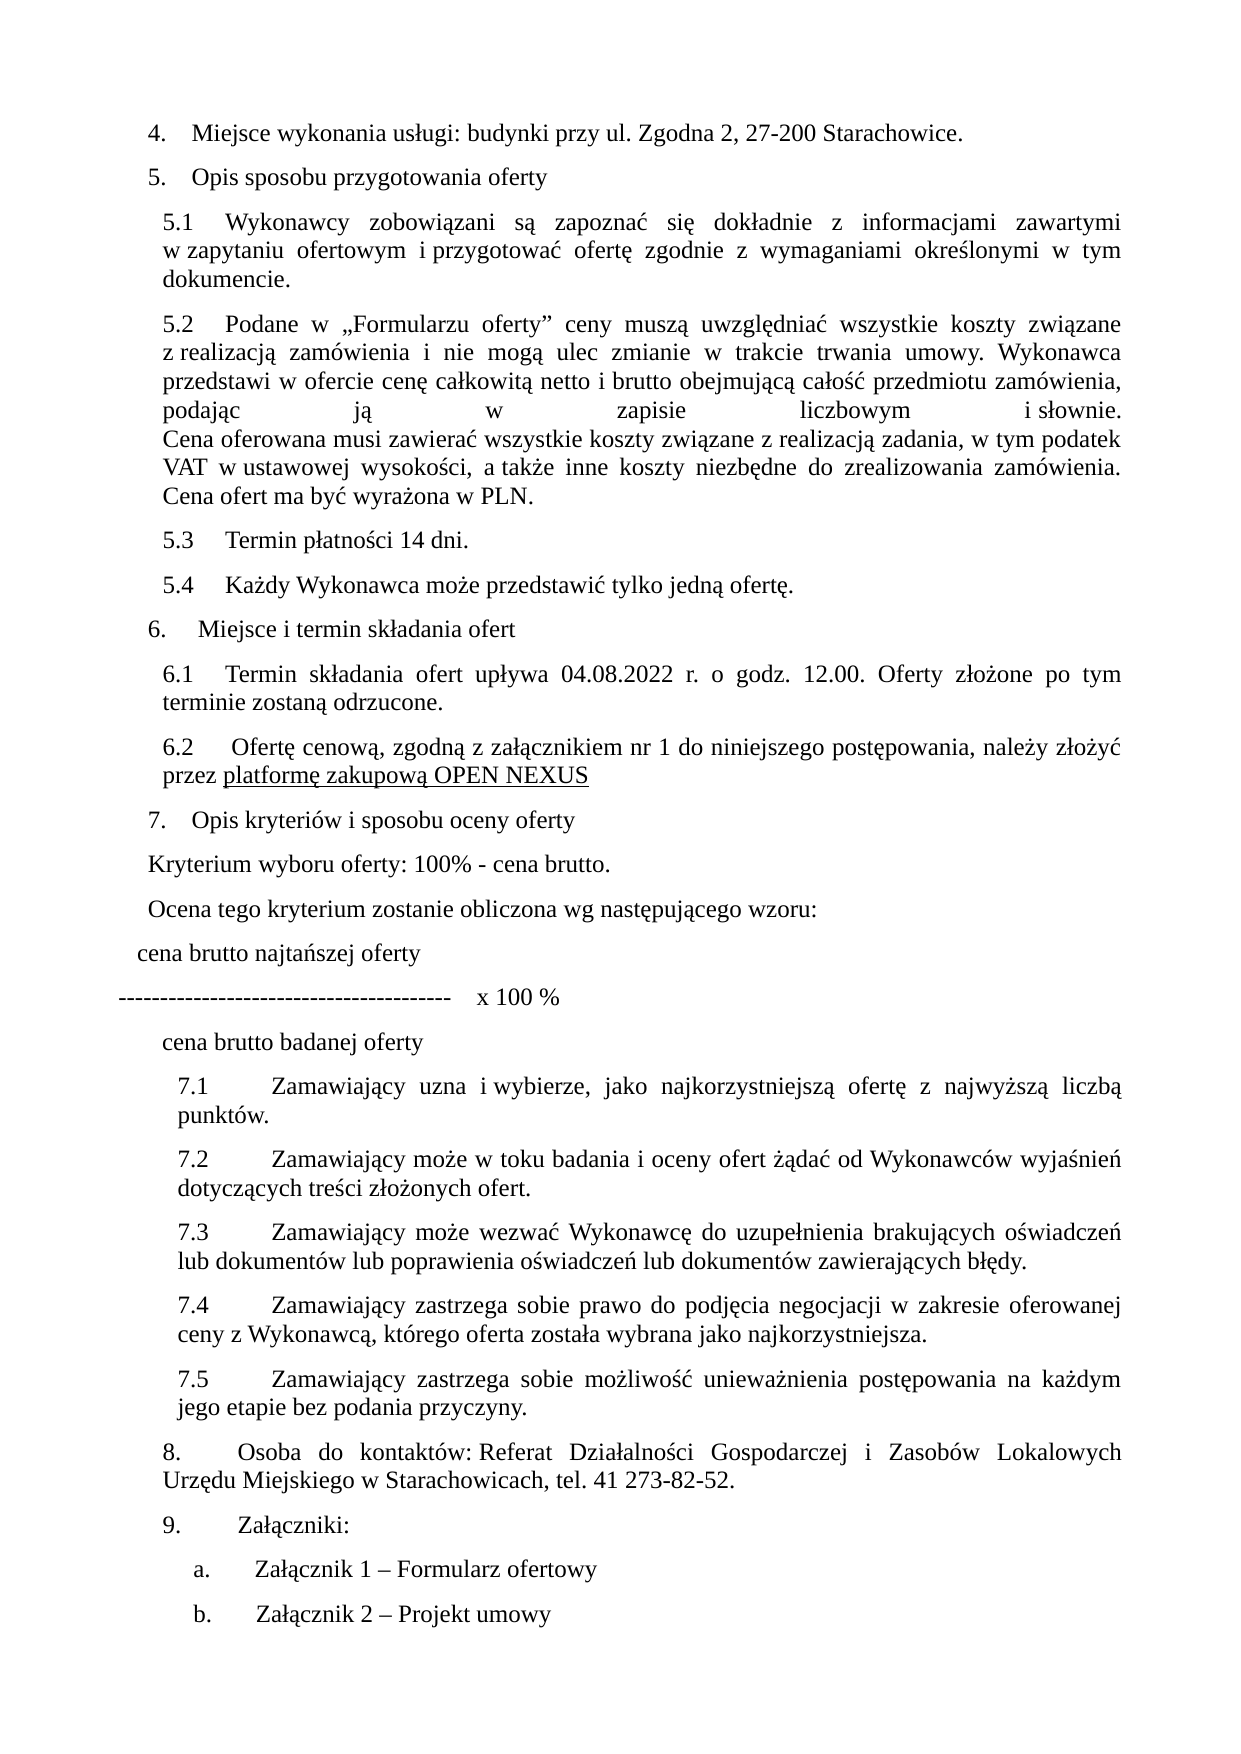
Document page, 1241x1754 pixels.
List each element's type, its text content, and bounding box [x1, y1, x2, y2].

text 6.2 Ofertę cenową, zgodną z załącznikiem nr 1 do niniejszego postępowania, należy złożyć przez platformę zakupową OPEN NEXUS [162, 732, 1122, 789]
text 5.1 Wykonawcy zobowiązani są zapoznać się dokładnie z informacjami zawartymi w zapytaniu ofertowym i przygotować ofertę zgodnie z wymaganiami określonymi w tym dokumencie. [162, 207, 1122, 293]
text 5.2 Podane w „Formularzu oferty” ceny muszą uwzględniać wszystkie koszty związane z realizacją zamówienia i nie mogą ulec zmianie w trakcie trwania umowy. Wykonawca przedstawi w ofercie cenę całkowitą netto i brutto obejmującą całość przedmiotu zamówienia, podając ją w zapisie liczbowym i słownie. Cena oferowana musi zawierać wszystkie koszty związane z realizacją zadania, w tym podatek VAT w ustawowej wysokości, a także inne koszty niezbędne do zrealizowania zamówienia. Cena ofert ma być wyrażona w PLN. [162, 309, 1122, 510]
text ---------------------------------------- x 100 % [118, 982, 1122, 1011]
text 8. Osoba do kontaktów: Referat Działalności Gospodarczej i Zasobów Lokalowych Urzędu Miejskiego w Starachowicach, tel. 41 273-82-52. [162, 1437, 1122, 1494]
text 7. Opis kryteriów i sposobu oceny oferty [148, 805, 1122, 834]
text 5.3 Termin płatności 14 dni. [162, 526, 1122, 554]
text Ocena tego kryterium zostanie obliczona wg następującego wzoru: [148, 894, 1122, 922]
text 4. Miejsce wykonania usługi: budynki przy ul. Zgodna 2, 27-200 Starachowice. [148, 118, 1122, 147]
text 7.1 Zamawiający uzna i wybierze, jako najkorzystniejszą ofertę z najwyższą liczbą punktów. [177, 1071, 1122, 1129]
text 7.2 Zamawiający może w toku badania i oceny ofert żądać od Wykonawców wyjaśnień dotyczących treści złożonych ofert. [177, 1144, 1122, 1202]
text 6. Miejsce i termin składania ofert [148, 614, 1122, 643]
text 9. Załączniki: [162, 1510, 1122, 1539]
text 5.4 Każdy Wykonawca może przedstawić tylko jedną ofertę. [162, 570, 1122, 599]
text Kryterium wyboru oferty: 100% - cena brutto. [148, 849, 1122, 878]
text 7.3 Zamawiający może wezwać Wykonawcę do uzupełnienia brakujących oświadczeń lub dokumentów lub poprawienia oświadczeń lub dokumentów zawierających błędy. [177, 1217, 1122, 1275]
text cena brutto badanej oferty [118, 1027, 1122, 1056]
text 7.5 Zamawiający zastrzega sobie możliwość unieważnienia postępowania na każdym jego etapie bez podania przyczyny. [177, 1364, 1122, 1421]
text cena brutto najtańszej oferty [118, 938, 1122, 967]
text 6.1 Termin składania ofert upływa 04.08.2022 r. o godz. 12.00. Oferty złożone po tym terminie zostaną odrzucone. [162, 659, 1122, 716]
text b. Załącznik 2 – Projekt umowy [193, 1599, 1122, 1627]
text 7.4 Zamawiający zastrzega sobie prawo do podjęcia negocjacji w zakresie oferowanej ceny z Wykonawcą, którego oferta została wybrana jako najkorzystniejsza. [177, 1291, 1122, 1348]
text a. Załącznik 1 – Formularz ofertowy [193, 1554, 1122, 1583]
text 5. Opis sposobu przygotowania oferty [148, 162, 1122, 191]
